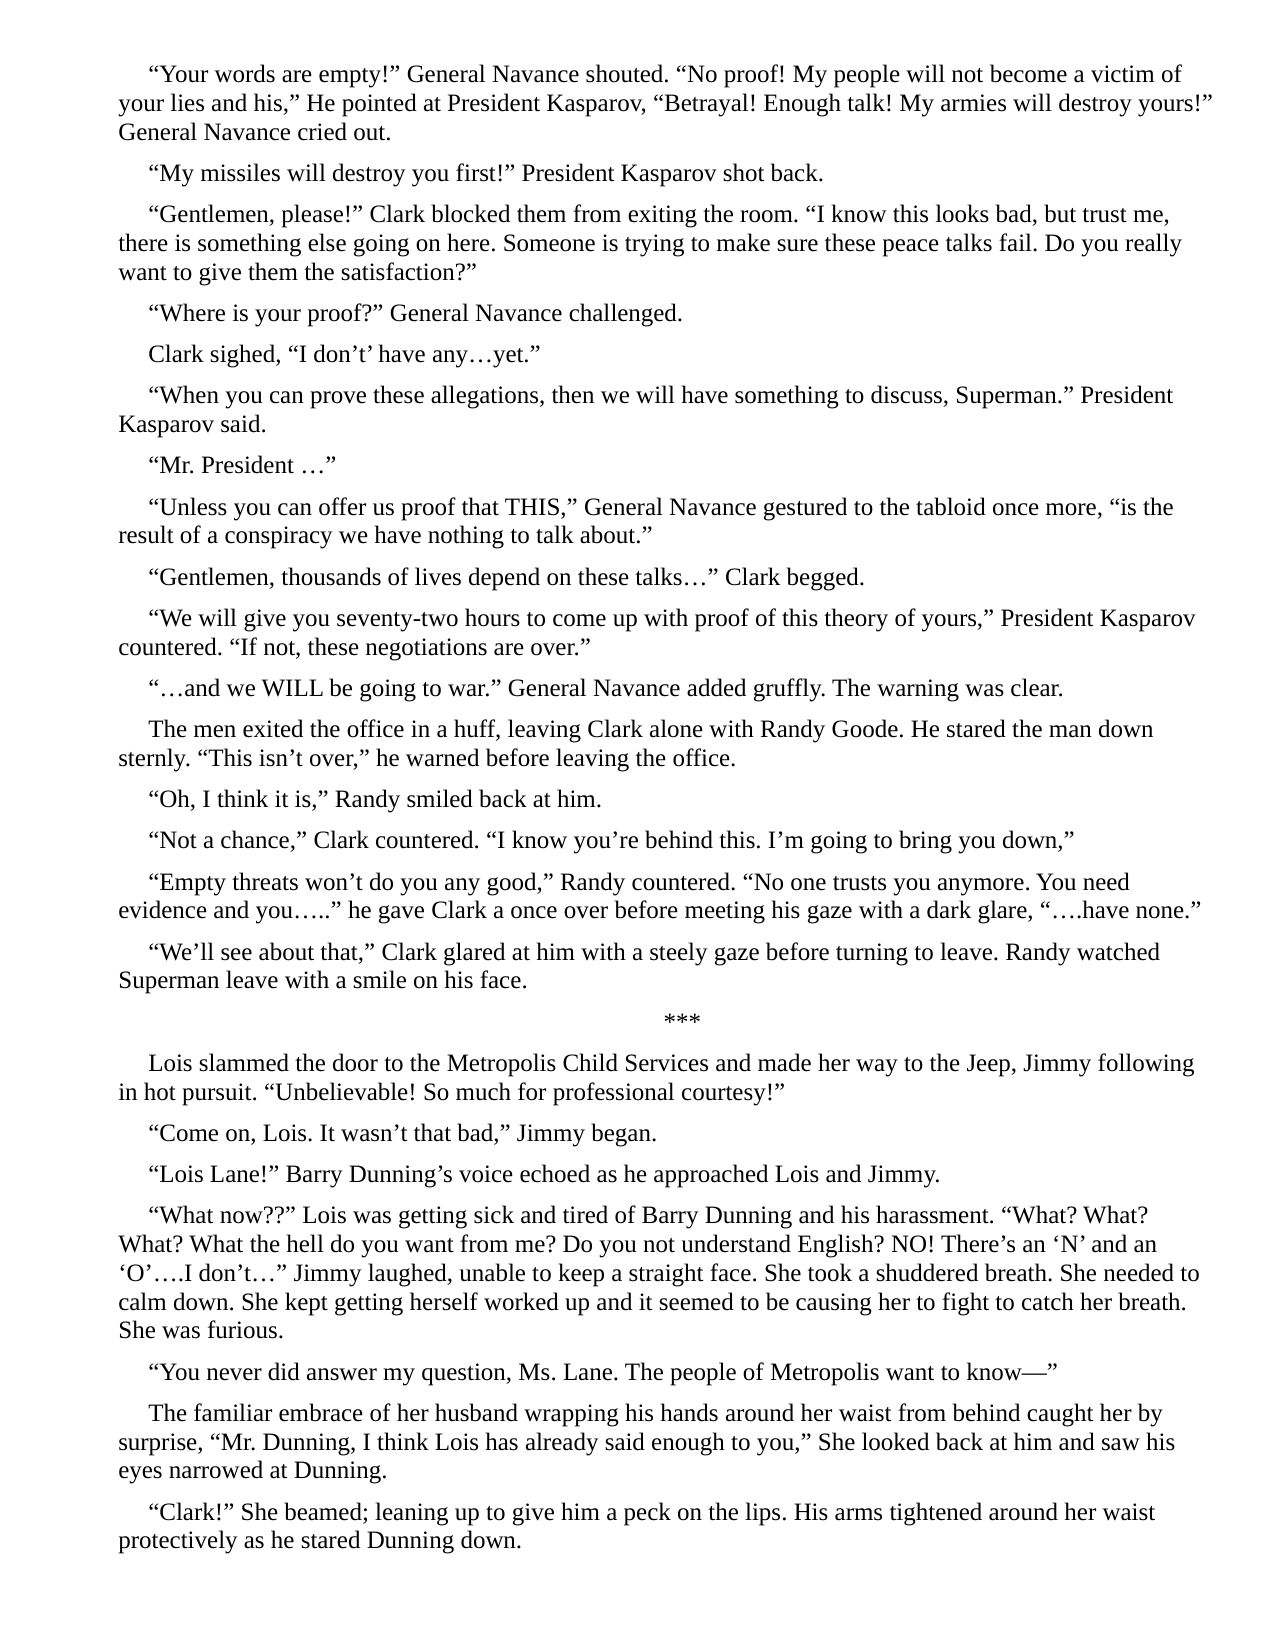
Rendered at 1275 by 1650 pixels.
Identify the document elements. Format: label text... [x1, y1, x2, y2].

text Lois slammed the door to the Metropolis Child Services and made her way to the Jeep, Jimmy following in hot pursuit. “Unbelievable! So much for professional courtesy!” [118, 1048, 1216, 1105]
text “Come on, Lois. It wasn’t that bad,” Jimmy began. [118, 1118, 1216, 1147]
text The familiar embrace of her husband wrapping his hands around her waist from behind caught her by surprise, “Mr. Dunning, I think Lois has already said enough to you,” She looked back at him and saw his eyes narrowed at Dunning. [118, 1398, 1216, 1484]
text “Mr. President …” [118, 450, 1216, 479]
text “Not a chance,” Clark countered. “I know you’re behind this. I’m going to bring you down,” [118, 825, 1216, 854]
text “Unless you can offer us proof that THIS,” General Navance gestured to the tabloid once more, “is the result of a conspiracy we have nothing to talk about.” [118, 492, 1216, 549]
text “We will give you seventy-two hours to come up with proof of this theory of yours,” President Kasparov countered. “If not, these negotiations are over.” [118, 603, 1216, 660]
text “What now??” Lois was getting sick and tired of Barry Dunning and his harassment. “What? What? What? What the hell do you want from me? Do you not understand English? NO! There’s an ‘N’ and an ‘O’….I don’t…” Jimmy laughed, unable to keep a straight face. She took a shuddered breath. She needed to calm down. She kept getting herself worked up and it seemed to be causing her to fight to catch her breath. She was furious. [118, 1200, 1216, 1344]
text “Empty threats won’t do you any good,” Randy countered. “No one trusts you anymore. You need evidence and you…..” he gave Clark a once over before meeting his gaze with a dark glare, “….have none.” [118, 867, 1216, 924]
text “My missiles will destroy you first!” President Kasparov shot back. [118, 158, 1216, 187]
text “When you can prove these allegations, then we will have something to discuss, Superman.” President Kasparov said. [118, 380, 1216, 438]
text “Your words are empty!” General Navance shouted. “No proof! My people will not become a victim of your lies and his,” He pointed at President Kasparov, “Betrayal! Enough talk! My armies will destroy yours!” General Navance cried out. [118, 59, 1216, 145]
text The men exited the office in a huff, leaving Clark alone with Randy Goode. He stared the man down sternly. “This isn’t over,” he warned before leaving the office. [118, 714, 1216, 772]
text “Where is your proof?” General Navance challenged. [118, 298, 1216, 327]
text “Clark!” She beamed; leaning up to give him a peck on the lips. His arms tightened around her waist protectively as he stared Dunning down. [118, 1497, 1216, 1554]
text “…and we WILL be going to war.” General Navance added gruffly. The warning was clear. [118, 673, 1216, 702]
text “Gentlemen, thousands of lives depend on these talks…” Clark begged. [118, 562, 1216, 590]
text “Gentlemen, please!” Clark blocked them from exiting the room. “I know this looks bad, but trust me, there is something else going on here. Someone is trying to make sure these peace talks fail. Do you really want to give them the satisfaction?” [118, 199, 1216, 285]
text “Oh, I think it is,” Randy smiled back at him. [118, 784, 1216, 813]
text “We’ll see about that,” Clark glared at him with a steely gaze before turning to leave. Randy watched Superman leave with a smile on his face. [118, 937, 1216, 994]
text Clark sighed, “I don’t’ have any…yet.” [118, 339, 1216, 368]
text “Lois Lane!” Barry Dunning’s voice echoed as he approached Lois and Jimmy. [118, 1159, 1216, 1188]
text *** [118, 1007, 1216, 1035]
text “You never did answer my question, Ms. Lane. The people of Metropolis want to know—” [118, 1357, 1216, 1385]
